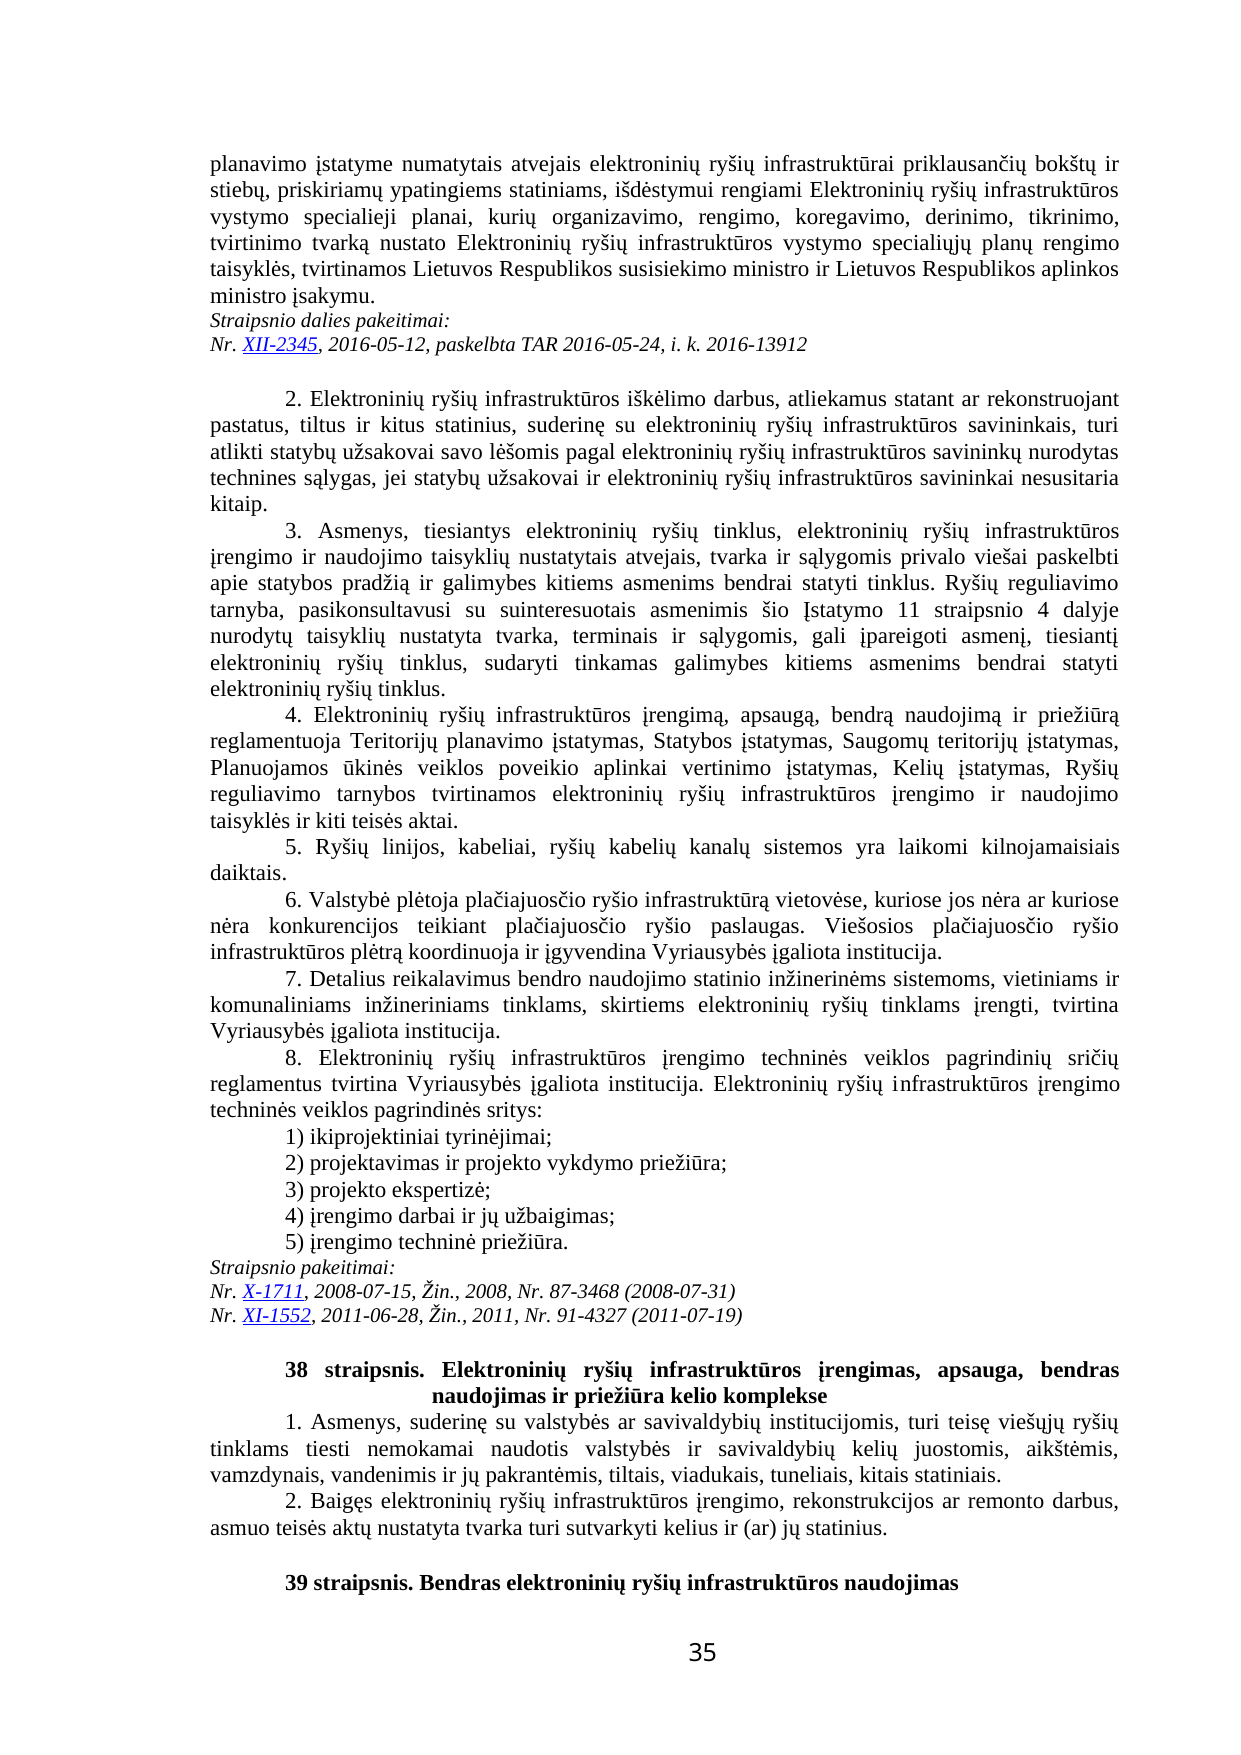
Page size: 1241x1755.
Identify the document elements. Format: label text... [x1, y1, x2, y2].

text 8. Elektroninių ryšių infrastruktūros įrengimo techninės veiklos pagrindinių sričių reglamentus tvirtina Vyriausybės įgaliota institucija. Elektroninių ryšių infrastruktūros įrengimo techninės veiklos pagrindinės sritys: [210, 1044, 1120, 1123]
text Straipsnio pakeitimai: [210, 1255, 1120, 1279]
text Nr. XII-2345, 2016-05-12, paskelbta TAR 2016-05-24, i. k. 2016-13912 [210, 332, 1120, 356]
text 7. Detalius reikalavimus bendro naudojimo statinio inžinerinėms sistemoms, vietiniams ir komunaliniams inžineriniams tinklams, skirtiems elektroninių ryšių tinklams įrengti, tvirtina Vyriausybės įgaliota institucija. [210, 965, 1120, 1044]
text 4. Elektroninių ryšių infrastruktūros įrengimą, apsaugą, bendrą naudojimą ir priežiūrą reglamentuoja Teritorijų planavimo įstatymas, Statybos įstatymas, Saugomų teritorijų įstatymas, Planuojamos ūkinės veiklos poveikio aplinkai vertinimo įstatymas, Kelių įstatymas, Ryšių reguliavimo tarnybos tvirtinamos elektroninių ryšių infrastruktūros įrengimo ir naudojimo taisyklės ir kiti teisės aktai. [210, 701, 1120, 833]
text 6. Valstybė plėtoja plačiajuosčio ryšio infrastruktūrą vietovėse, kuriose jos nėra ar kuriose nėra konkurencijos teikiant plačiajuosčio ryšio paslaugas. Viešosios plačiajuosčio ryšio infrastruktūros plėtrą koordinuoja ir įgyvendina Vyriausybės įgaliota institucija. [210, 886, 1120, 965]
text 3. Asmenys, tiesiantys elektroninių ryšių tinklus, elektroninių ryšių infrastruktūros įrengimo ir naudojimo taisyklių nustatytais atvejais, tvarka ir sąlygomis privalo viešai paskelbti apie statybos pradžią ir galimybes kitiems asmenims bendrai statyti tinklus. Ryšių reguliavimo tarnyba, pasikonsultavusi su suinteresuotais asmenimis šio Įstatymo 11 straipsnio 4 dalyje nurodytų taisyklių nustatyta tvarka, terminais ir sąlygomis, gali įpareigoti asmenį, tiesiantį elektroninių ryšių tinklus, sudaryti tinkamas galimybes kitiems asmenims bendrai statyti elektroninių ryšių tinklus. [210, 517, 1120, 701]
text 4) įrengimo darbai ir jų užbaigimas; [210, 1202, 1120, 1228]
text planavimo įstatyme numatytais atvejais elektroninių ryšių infrastruktūrai priklausančių bokštų ir stiebų, priskiriamų ypatingiems statiniams, išdėstymui rengiami Elektroninių ryšių infrastruktūros vystymo specialieji planai, kurių organizavimo, rengimo, koregavimo, derinimo, tikrinimo, tvirtinimo tvarką nustato Elektroninių ryšių infrastruktūros vystymo specialiųjų planų rengimo taisyklės, tvirtinamos Lietuvos Respublikos susisiekimo ministro ir Lietuvos Respublikos aplinkos ministro įsakymu. [210, 150, 1120, 308]
text Straipsnio dalies pakeitimai: [210, 308, 1120, 332]
text 5) įrengimo techninė priežiūra. [210, 1228, 1120, 1255]
text 5. Ryšių linijos, kabeliai, ryšių kabelių kanalų sistemos yra laikomi kilnojamaisiais daiktais. [210, 833, 1120, 886]
text 2) projektavimas ir projekto vykdymo priežiūra; [210, 1149, 1120, 1176]
text 1) ikiprojektiniai tyrinėjimai; [210, 1123, 1120, 1149]
text 1. Asmenys, suderinę su valstybės ar savivaldybių institucijomis, turi teisę viešųjų ryšių tinklams tiesti nemokamai naudotis valstybės ir savivaldybių kelių juostomis, aikštėmis, vamzdynais, vandenimis ir jų pakrantėmis, tiltais, viadukais, tuneliais, kitais statiniais. [210, 1408, 1120, 1487]
text 2. Elektroninių ryšių infrastruktūros iškėlimo darbus, atliekamus statant ar rekonstruojant pastatus, tiltus ir kitus statinius, suderinę su elektroninių ryšių infrastruktūros savininkais, turi atlikti statybų užsakovai savo lėšomis pagal elektroninių ryšių infrastruktūros savininkų nurodytas technines sąlygas, jei statybų užsakovai ir elektroninių ryšių infrastruktūros savininkai nesusitaria kitaip. [210, 385, 1120, 517]
text Nr. XI-1552, 2011-06-28, Žin., 2011, Nr. 91-4327 (2011-07-19) [210, 1303, 1120, 1327]
text 2. Baigęs elektroninių ryšių infrastruktūros įrengimo, rekonstrukcijos ar remonto darbus, asmuo teisės aktų nustatyta tvarka turi sutvarkyti kelius ir (ar) jų statinius. [210, 1487, 1120, 1540]
text 3) projekto ekspertizė; [210, 1176, 1120, 1202]
text 38 straipsnis. Elektroninių ryšių infrastruktūros įrengimas, apsauga, bendras naudojimas ir priežiūra kelio komplekse [285, 1356, 1120, 1408]
text 39 straipsnis. Bendras elektroninių ryšių infrastruktūros naudojimas [210, 1569, 1120, 1595]
text Nr. X-1711, 2008-07-15, Žin., 2008, Nr. 87-3468 (2008-07-31) [210, 1279, 1120, 1303]
